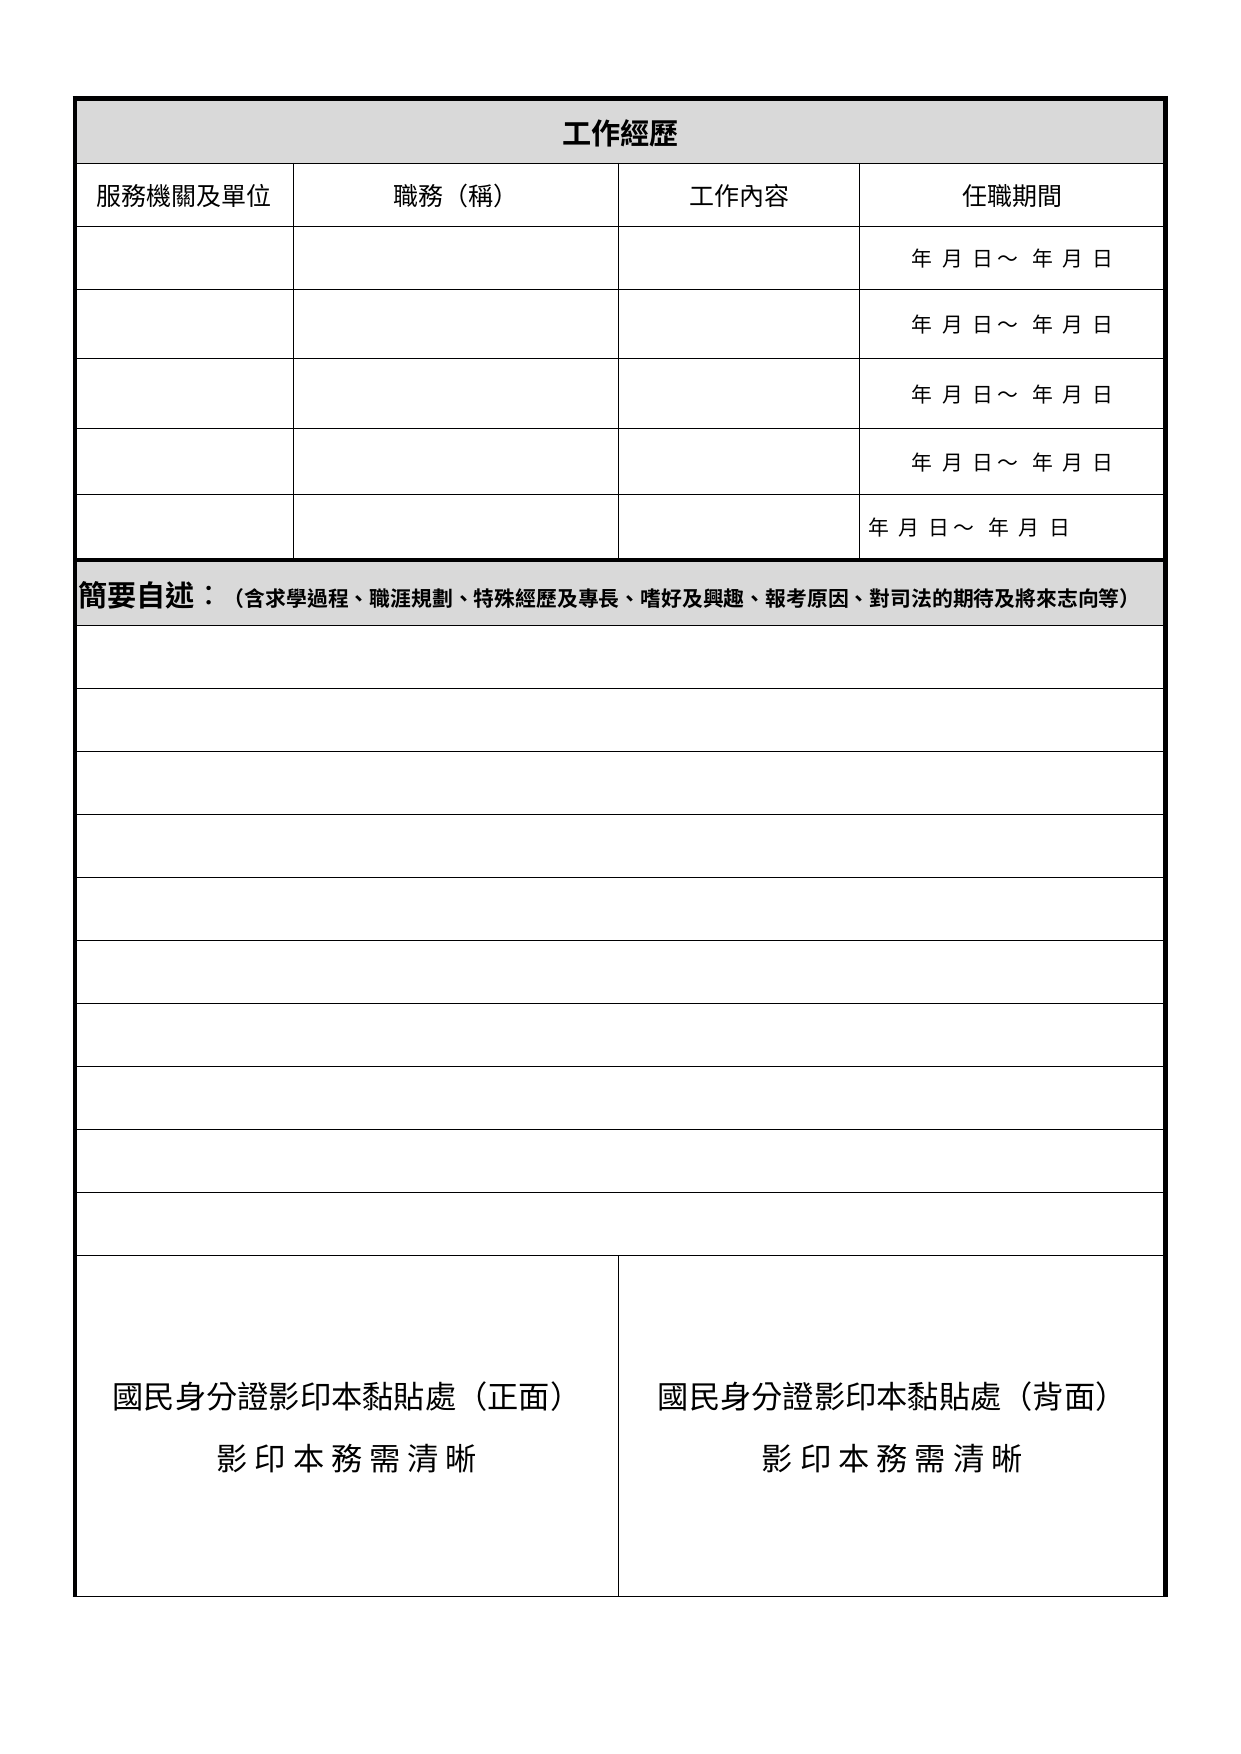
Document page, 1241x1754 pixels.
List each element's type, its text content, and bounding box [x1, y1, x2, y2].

table_cell [77, 878, 1163, 940]
table_cell [294, 429, 618, 494]
table_cell [77, 495, 293, 558]
table_cell [77, 941, 1163, 1003]
table_cell [77, 815, 1163, 877]
table_cell [294, 359, 618, 428]
table_cell 職務（稱） [294, 164, 618, 226]
table_cell 年 月 日 ～ 年 月 日 [860, 495, 1163, 558]
table_cell [619, 429, 859, 494]
table_cell [294, 290, 618, 358]
table_cell [619, 359, 859, 428]
table_cell [77, 626, 1163, 688]
table_cell [77, 1004, 1163, 1066]
table_cell [619, 290, 859, 358]
table_cell 工作經歷 [77, 101, 1163, 163]
table_cell [77, 359, 293, 428]
table_cell 簡要自述：（含求學過程、職涯規劃、特殊經歷及專長、嗜好及興趣、報考原因、對司法的期待及將來志向等） [77, 562, 1163, 625]
table_cell [294, 227, 618, 289]
table_cell 年 月 日 ～ 年 月 日 [860, 227, 1163, 289]
table_cell [77, 689, 1163, 751]
table_cell [77, 227, 293, 289]
table_cell [77, 290, 293, 358]
table_cell [619, 227, 859, 289]
table_cell 服務機關及單位 [77, 164, 293, 226]
table_cell 年 月 日 ～ 年 月 日 [860, 290, 1163, 358]
table_cell 國民身分證影印本黏貼處（正面） 影 印 本 務 需 清 晰 [77, 1256, 618, 1596]
table_cell 任職期間 [860, 164, 1163, 226]
table_cell [619, 495, 859, 558]
table_cell [77, 1067, 1163, 1129]
table_cell 年 月 日 ～ 年 月 日 [860, 429, 1163, 494]
table_cell 年 月 日 ～ 年 月 日 [860, 359, 1163, 428]
table_cell [77, 1130, 1163, 1192]
table_cell [77, 752, 1163, 814]
table_cell [77, 429, 293, 494]
table_cell [294, 495, 618, 558]
table_cell 國民身分證影印本黏貼處（背面） 影 印 本 務 需 清 晰 [619, 1256, 1163, 1596]
table_cell [77, 1193, 1163, 1255]
table_cell 工作內容 [619, 164, 859, 226]
